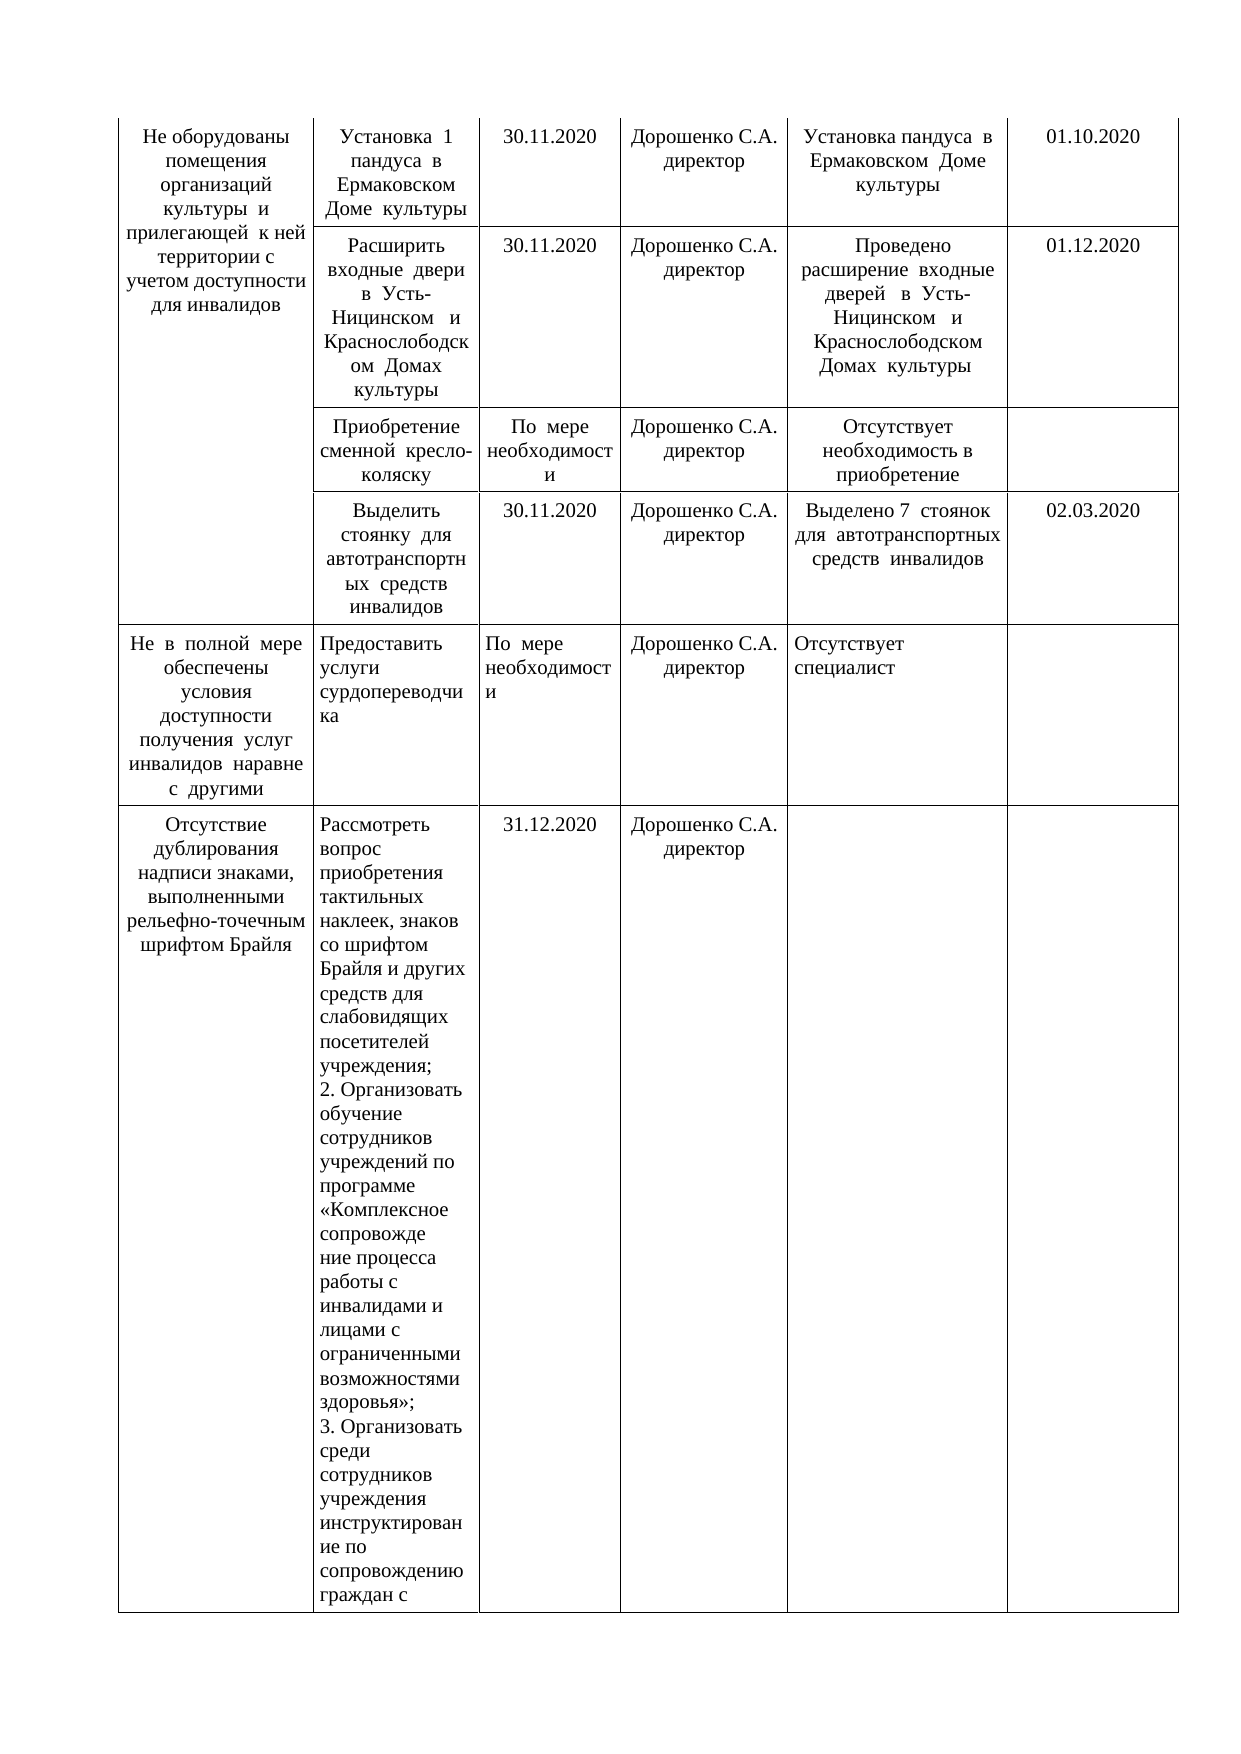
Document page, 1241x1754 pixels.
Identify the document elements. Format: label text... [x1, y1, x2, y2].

table_cell 30.11.2020 [480, 118, 620, 226]
table_cell [1008, 408, 1178, 491]
table_cell Дорошенко С.А. директор [621, 227, 787, 407]
table_cell Дорошенко С.А. директор [621, 625, 787, 805]
table_cell Отсутствует специалист [788, 625, 1007, 805]
table_cell Дорошенко С.А. директор [621, 118, 787, 226]
table_cell 30.11.2020 [480, 227, 620, 407]
table_cell Дорошенко С.А. директор [621, 806, 787, 1612]
table_cell [1008, 806, 1178, 1612]
table_cell 02.03.2020 [1008, 493, 1178, 624]
table_cell Не в полной мере обеспечены условия доступности получения услуг инвалидов наравне с другими [119, 625, 313, 805]
table_cell Дорошенко С.А. директор [621, 493, 787, 624]
table_cell Не оборудованы помещения организаций культуры и прилегающей к ней территории с учетом доступности для инвалидов [119, 118, 313, 624]
table_cell Установка пандуса в Ермаковском Доме культуры [788, 118, 1007, 226]
table_cell 01.10.2020 [1008, 118, 1178, 226]
table_cell По мере необходимости [480, 625, 620, 805]
table_cell Выделено 7 стоянок для автотранспортных средств инвалидов [788, 493, 1007, 624]
table_cell Расширить входные двери в Усть-Ницинском и Краснослободском Домах культуры [314, 227, 478, 407]
table_cell По мере необходимости [480, 408, 620, 491]
table_cell Отсутствует необходимость в приобретение [788, 408, 1007, 491]
table_cell 01.12.2020 [1008, 227, 1178, 407]
table_cell Рассмотреть вопрос приобретения тактильных наклеек, знаков со шрифтом Брайля и других средств для слабовидящих посетителей учреждения; 2. Организовать обучение сотрудников учреждений по программе «Комплексное сопровожде ние процесса работы с инвалидами и лицами с ограниченными возможностями здоровья»; 3. Организовать среди сотрудников учреждения инструктирование по сопровождению граждан с [314, 806, 478, 1612]
table_cell Отсутствие дублирования надписи знаками, выполненными рельефно-точечным шрифтом Брайля [119, 806, 313, 1612]
table_cell [1008, 625, 1178, 805]
table_cell Установка 1 пандуса в Ермаковском Доме культуры [314, 118, 478, 226]
table_cell Дорошенко С.А. директор [621, 408, 787, 491]
table_cell Проведено расширение входные дверей в Усть-Ницинском и Краснослободском Домах культуры [788, 227, 1007, 407]
table_cell Выделить стоянку для автотранспортных средств инвалидов [314, 493, 478, 624]
table_cell 30.11.2020 [480, 493, 620, 624]
table_cell Приобретение сменной кресло-коляску [314, 408, 478, 491]
table_cell 31.12.2020 [480, 806, 620, 1612]
table_cell Предоставить услуги сурдопереводчика [314, 625, 478, 805]
table_cell [788, 806, 1007, 1612]
